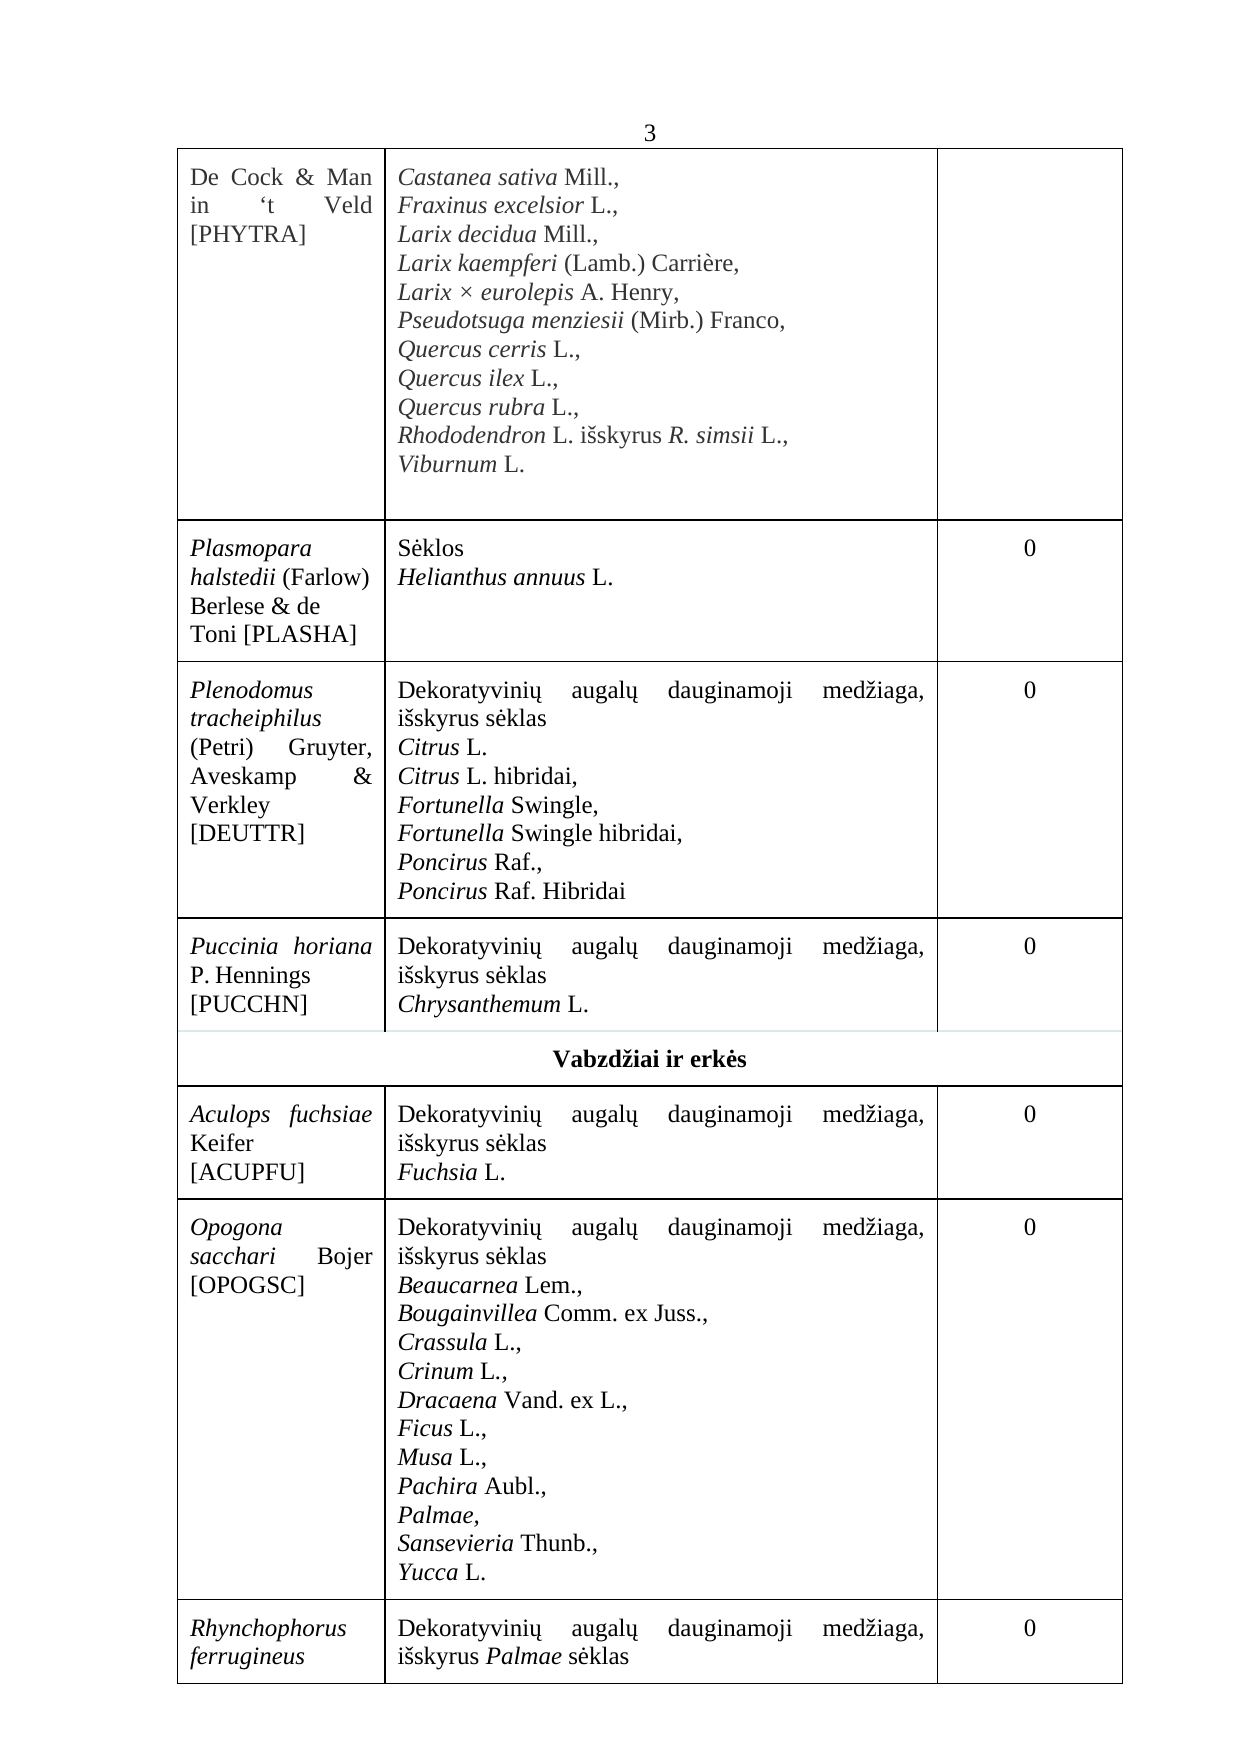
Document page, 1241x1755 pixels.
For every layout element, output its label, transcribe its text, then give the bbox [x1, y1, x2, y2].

table_cell Dekoratyvinių augalų dauginamoji medžiaga, išskyrus sėklas Beaucarnea Lem., Bougainvillea Comm. ex Juss., Crassula L., Crinum L., Dracaena Vand. ex L., Ficus L., Musa L., Pachira Aubl., Palmae, Sansevieria Thunb., Yucca L. [386, 1200, 937, 1598]
table_cell Opogona sacchari Bojer [OPOGSC] [178, 1200, 384, 1598]
table_cell De Cock & Man in ‘t Veld [PHYTRA] [178, 149, 384, 519]
table_cell Puccinia horiana P. Hennings [PUCCHN] [178, 919, 384, 1030]
table_cell 0 [938, 1087, 1122, 1198]
table_cell 0 [938, 1200, 1122, 1598]
table_cell Plasmopara halstedii (Farlow) Berlese & de Toni [PLASHA] [178, 521, 384, 661]
table_cell Vabzdžiai ir erkės [178, 1032, 1122, 1085]
table_cell 0 [938, 662, 1122, 917]
table_cell Aculops fuchsiae Keifer [ACUPFU] [178, 1087, 384, 1198]
table_cell 0 [938, 919, 1122, 1030]
table_cell Rhynchophorus ferrugineus [178, 1600, 384, 1683]
table_cell Sėklos Helianthus annuus L. [386, 521, 937, 661]
table_cell 0 [938, 1600, 1122, 1683]
table_cell Dekoratyvinių augalų dauginamoji medžiaga, išskyrus sėklas Citrus L. Citrus L. hibridai, Fortunella Swingle, Fortunella Swingle hibridai, Poncirus Raf., Poncirus Raf. Hibridai [386, 662, 937, 917]
table_cell Plenodomus tracheiphilus (Petri) Gruyter, Aveskamp & Verkley [DEUTTR] [178, 662, 384, 917]
table_cell Castanea sativa Mill., Fraxinus excelsior L., Larix decidua Mill., Larix kaempferi (Lamb.) Carrière, Larix × eurolepis A. Henry, Pseudotsuga menziesii (Mirb.) Franco, Quercus cerris L., Quercus ilex L., Quercus rubra L., Rhododendron L. išskyrus R. simsii L., Viburnum L. [386, 149, 937, 519]
table_cell Dekoratyvinių augalų dauginamoji medžiaga, išskyrus sėklas Chrysanthemum L. [386, 919, 937, 1030]
table_cell 0 [938, 521, 1122, 661]
table_cell [938, 149, 1122, 519]
table_cell Dekoratyvinių augalų dauginamoji medžiaga, išskyrus sėklas Fuchsia L. [386, 1087, 937, 1198]
table_cell Dekoratyvinių augalų dauginamoji medžiaga, išskyrus Palmae sėklas [386, 1600, 937, 1683]
